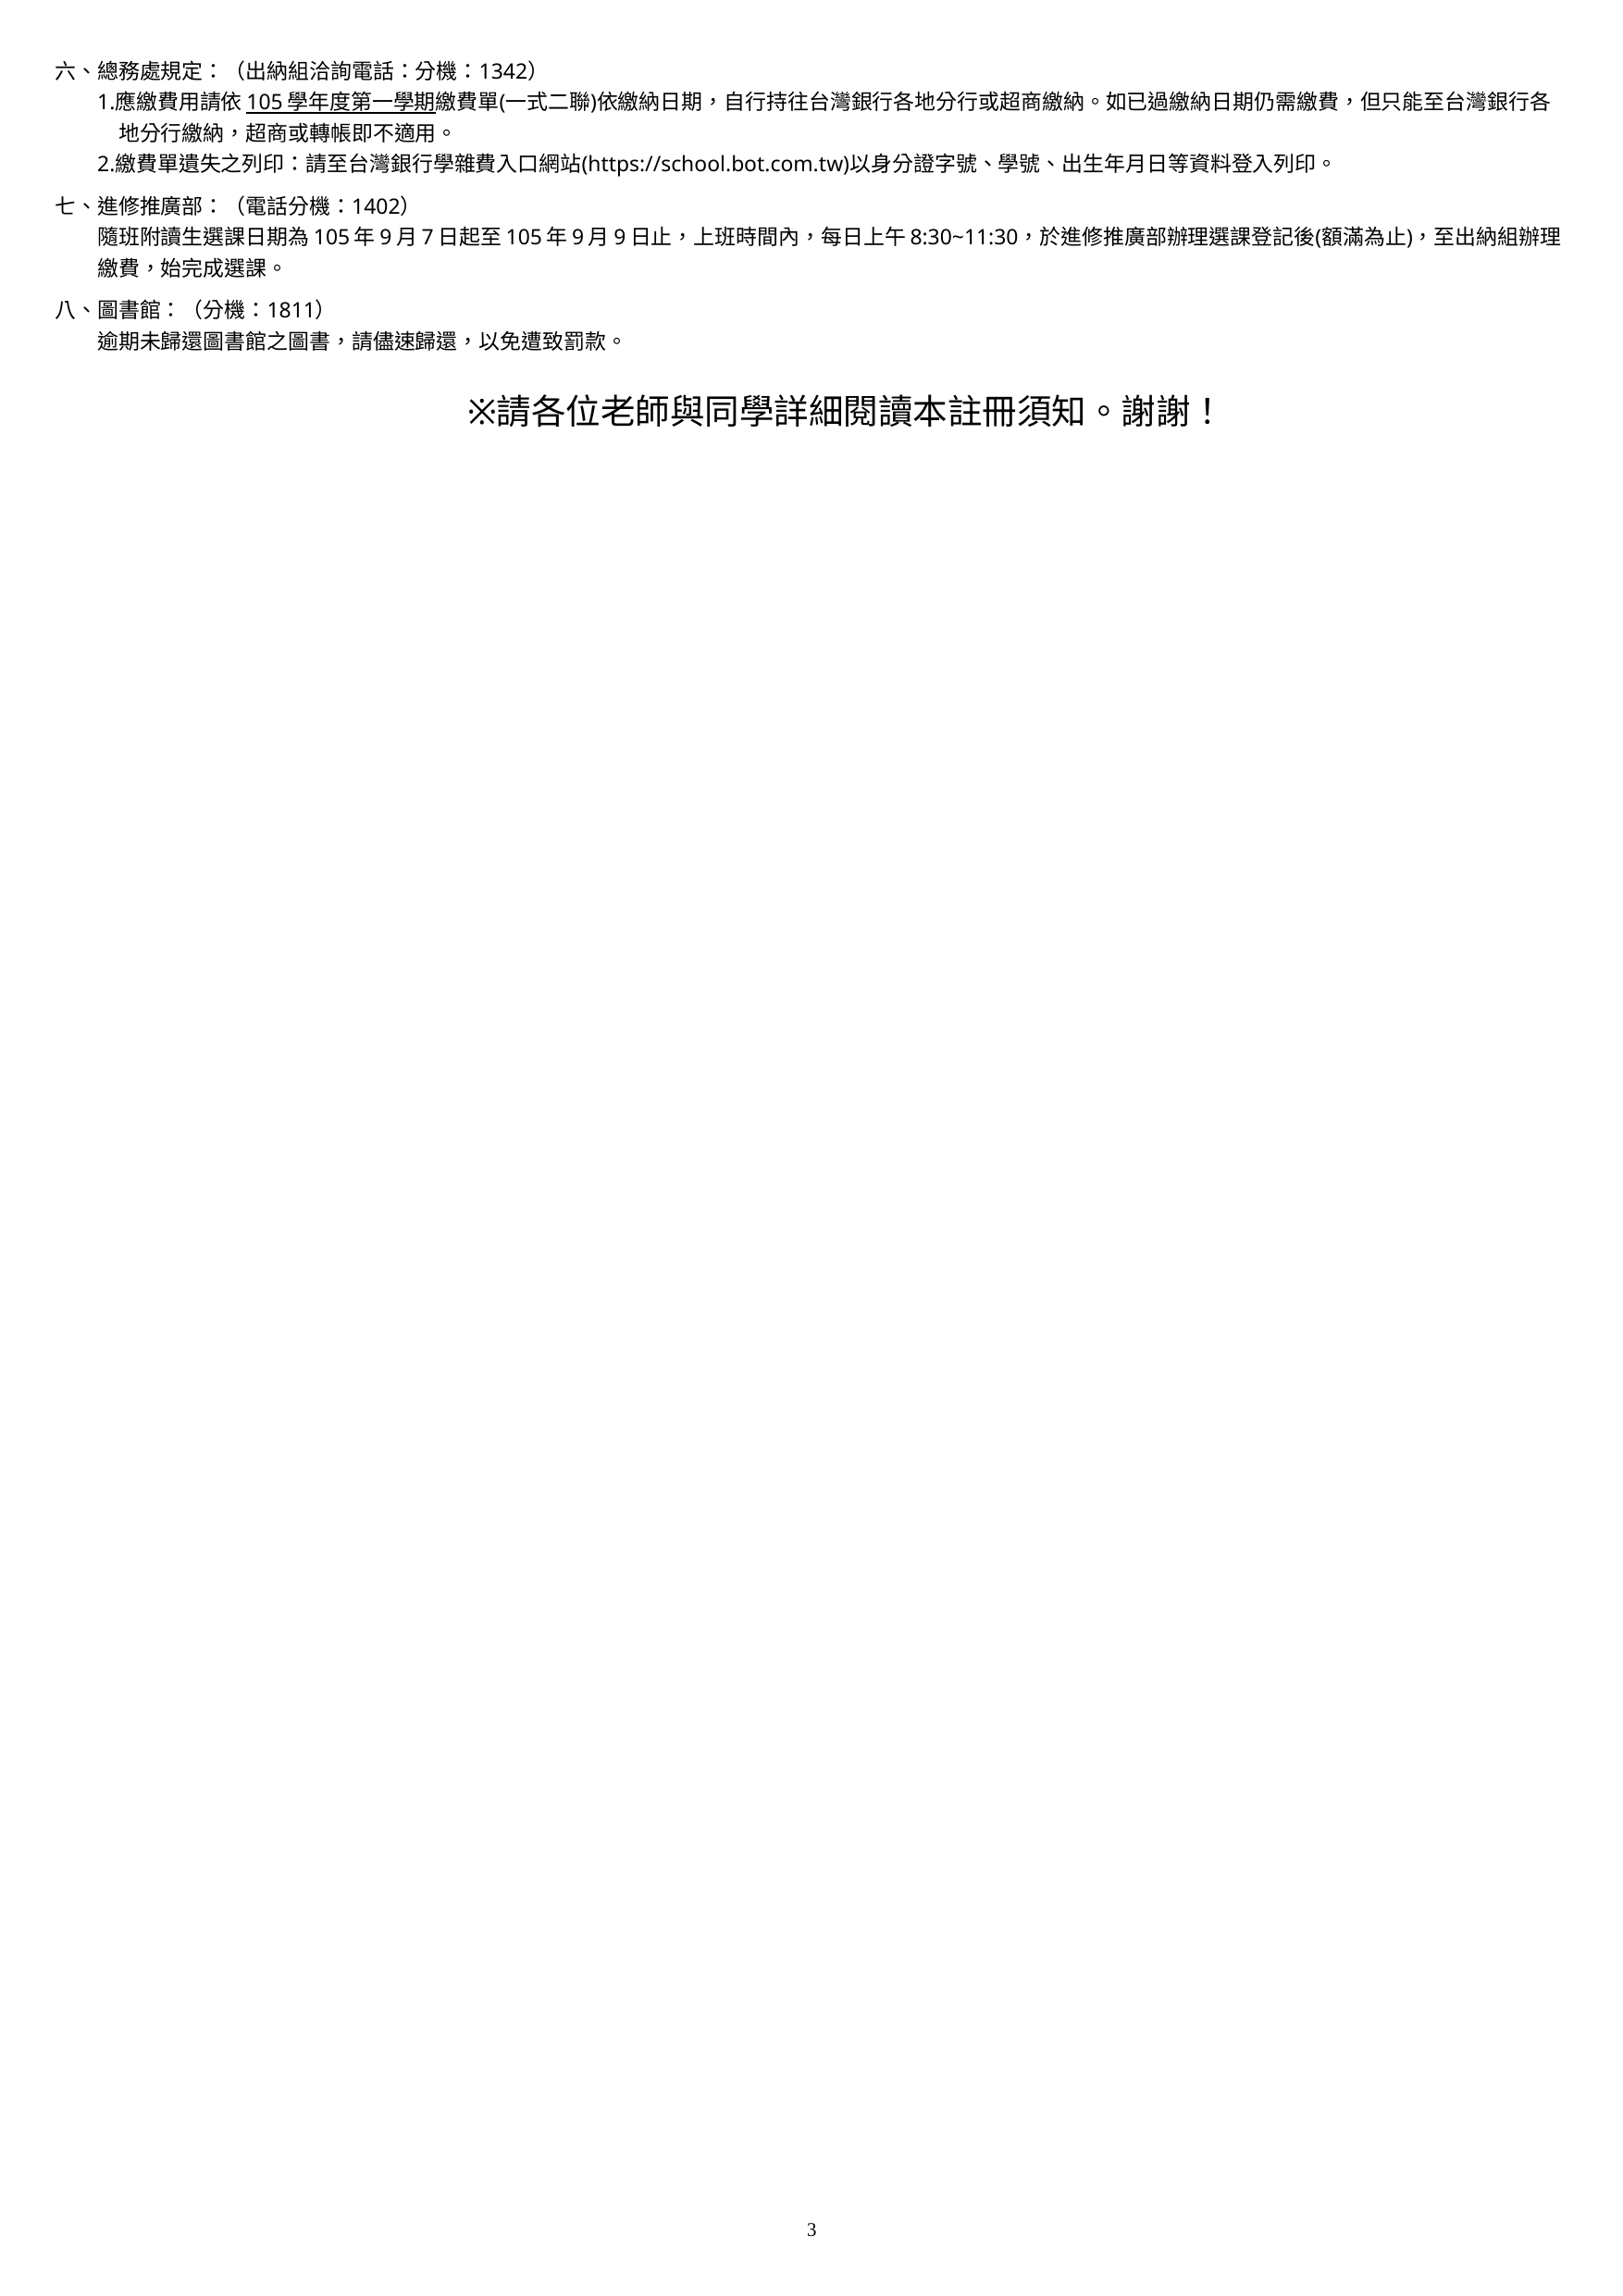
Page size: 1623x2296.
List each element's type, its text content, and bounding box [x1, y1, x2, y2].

text 六、總務處規定：（出納組洽詢電話：分機：1342） [55, 55, 1568, 85]
text 八、圖書館：（分機：1811） [55, 293, 1568, 325]
text 七、進修推廣部：（電話分機：1402） [55, 190, 1568, 220]
text 隨班附讀生選課日期為105年9月7日起至105年9月9日止，上班時間內，每日上午8:30~11:30，於進修推廣部辦理選課登記後(額滿為止)，至出納組辦理 [55, 220, 1568, 251]
text 1.應繳費用請依105學年度第一學期繳費單(一式二聯)依繳納日期，自行持往台灣銀行各地分行或超商繳納。如已過繳納日期仍需繳費，但只能至台灣銀行各 [55, 85, 1568, 117]
text 逾期未歸還圖書館之圖書，請儘速歸還，以免遭致罰款。 [55, 325, 1568, 355]
text 繳費，始完成選課。 [55, 251, 1568, 282]
text 2.繳費單遺失之列印：請至台灣銀行學雜費入口網站(https://school.bot.com.tw)以身分證字號、學號、出生年月日等資料登入列印。 [55, 147, 1568, 178]
text ※請各位老師與同學詳細閱讀本註冊須知。謝謝！ [55, 384, 1568, 434]
text 地分行繳納，超商或轉帳即不適用。 [55, 117, 1568, 147]
